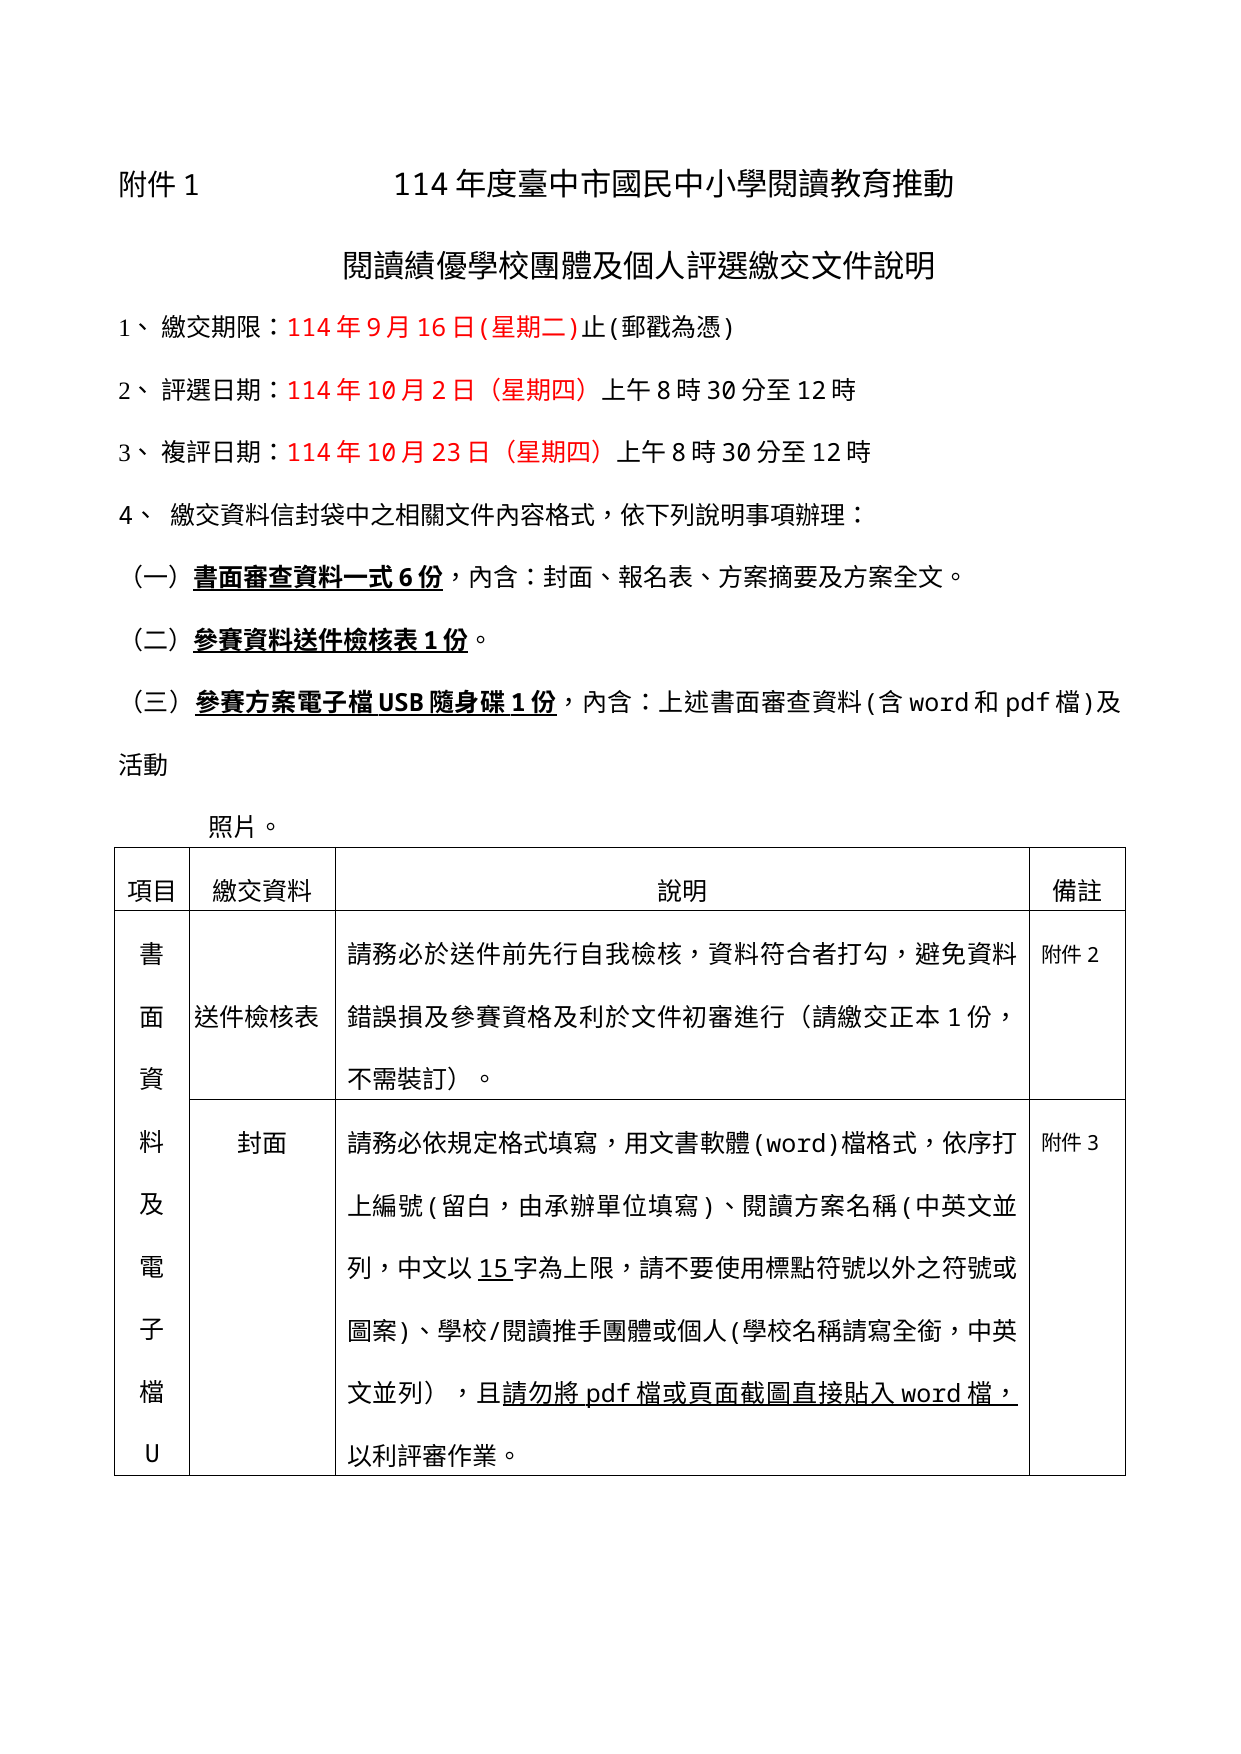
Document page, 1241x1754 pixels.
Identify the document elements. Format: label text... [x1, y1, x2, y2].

list 繳交資料信封袋中之相關文件內容格式，依下列說明事項辦理： [118, 472, 1122, 534]
text （二）參賽資料送件檢核表1份。 [118, 597, 1122, 659]
list 繳交期限：114年9月16日(星期二)止(郵戳為憑) [118, 284, 1122, 347]
table_header 項目 [115, 848, 189, 910]
table_header 繳交資料 [190, 848, 335, 910]
text 閱讀績優學校團體及個人評選繳交文件說明 [118, 222, 1122, 284]
text （一）書面審查資料一式6份，內含：封面、報名表、方案摘要及方案全文。 [118, 534, 1122, 597]
table_cell 請務必於送件前先行自我檢核，資料符合者打勾，避免資料錯誤損及參賽資格及利於文件初審進行（請繳交正本1份，不需裝訂）。 [336, 911, 1029, 1099]
table_cell 封面 [190, 1100, 335, 1475]
table_cell 書 面 資 料 及 電 子 檔 U [115, 911, 189, 1475]
table_cell 請務必依規定格式填寫，用文書軟體(word)檔格式，依序打上編號(留白，由承辦單位填寫)、閱讀方案名稱(中英文並列，中文以15字為上限，請不要使用標點符號以外之符號或圖案)、學校/閱讀推手團體或個人(學校名稱請寫全銜，中英文並列），且請勿將pdf檔或頁面截圖直接貼入word檔，以利評審作業。 [336, 1100, 1029, 1475]
table_cell 送件檢核表 [190, 911, 335, 1099]
table_cell 附件3 [1030, 1100, 1125, 1475]
text 照片。 [118, 784, 1122, 847]
text （三）參賽方案電子檔USB隨身碟1份，內含：上述書面審查資料(含word和pdf檔)及活動 [118, 659, 1122, 784]
text 附件1 114年度臺中市國民中小學閱讀教育推動 [118, 141, 1122, 203]
table_header 說明 [336, 848, 1029, 910]
table_header 備註 [1030, 848, 1125, 910]
list 評選日期：114年10月2日（星期四）上午8時30分至12時 [118, 347, 1122, 409]
table_cell 附件2 [1030, 911, 1125, 1099]
list 複評日期：114年10月23日（星期四）上午8時30分至12時 [118, 409, 1122, 472]
